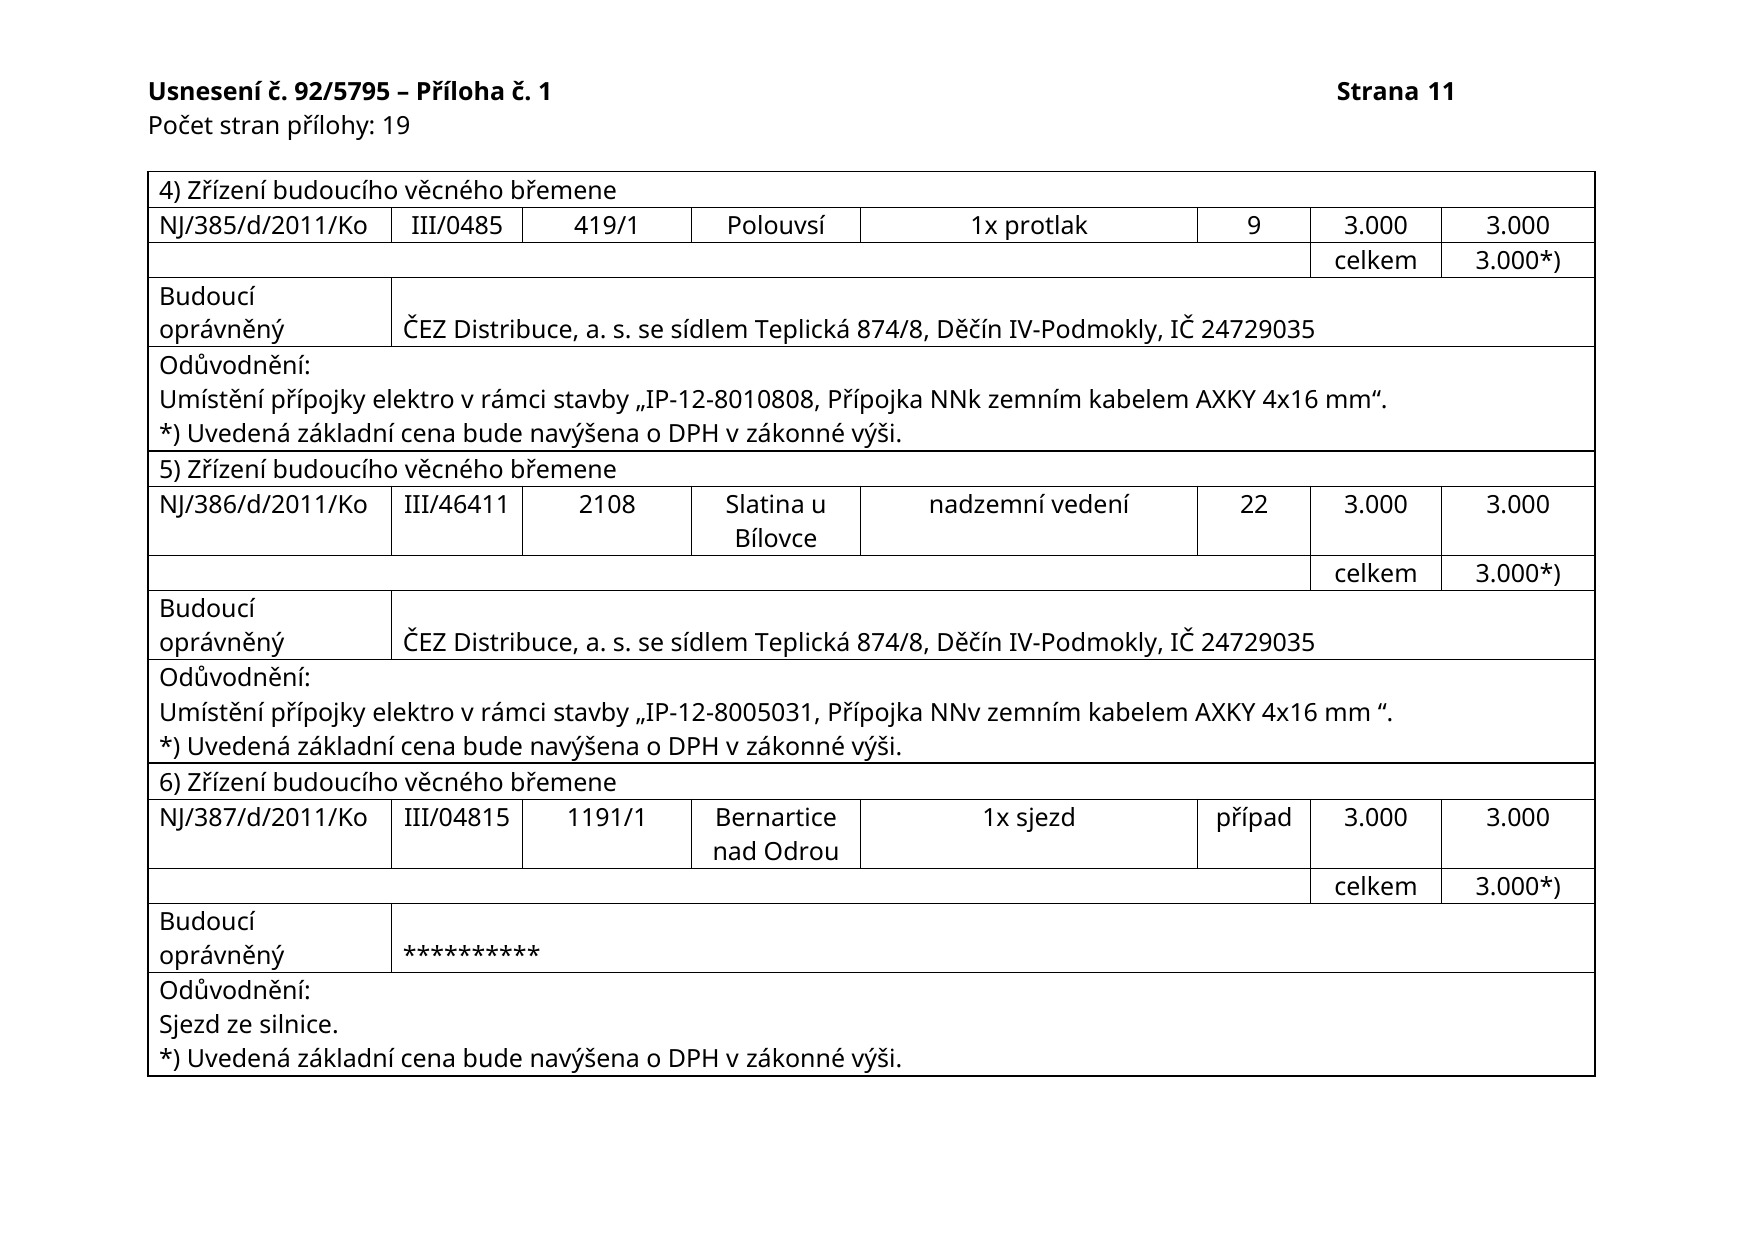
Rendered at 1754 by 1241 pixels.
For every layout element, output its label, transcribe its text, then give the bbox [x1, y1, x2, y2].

table_cell NJ/387/d/2011/Ko [149, 800, 391, 868]
table_cell 1191/1 [523, 800, 691, 868]
table_cell Budoucí oprávněný [149, 591, 391, 659]
table_cell NJ/385/d/2011/Ko [149, 208, 391, 242]
table_cell [149, 243, 1310, 277]
table_cell Odůvodnění: Umístění přípojky elektro v rámci stavby „IP-12-8010808, Přípojka NNk zemním kabelem AXKY 4x16 mm“. *) Uvedená základní cena bude navýšena o DPH v zákonné výši. [149, 347, 1594, 449]
table_cell 6) Zřízení budoucího věcného břemene [149, 764, 1594, 798]
table_cell III/0485 [392, 208, 522, 242]
table_cell Bernartice nad Odrou [692, 800, 860, 868]
table_cell celkem [1311, 556, 1441, 590]
table_cell 1x sjezd [861, 800, 1197, 868]
table_cell 3.000 [1442, 800, 1594, 868]
table_cell 5) Zřízení budoucího věcného břemene [149, 452, 1594, 486]
table_cell Budoucí oprávněný [149, 904, 391, 972]
table_cell případ [1198, 800, 1310, 868]
table_cell 3.000*) [1442, 243, 1594, 277]
table_cell ČEZ Distribuce, a. s. se sídlem Teplická 874/8, Děčín IV-Podmokly, IČ 24729035 [392, 591, 1594, 659]
table_cell 1x protlak [861, 208, 1197, 242]
table_cell 3.000 [1311, 208, 1441, 242]
table_cell Odůvodnění: Sjezd ze silnice. *) Uvedená základní cena bude navýšena o DPH v zákonné výši. [149, 973, 1594, 1075]
table_cell nadzemní vedení [861, 487, 1197, 555]
table_cell Polouvsí [692, 208, 860, 242]
table_cell NJ/386/d/2011/Ko [149, 487, 391, 555]
table_cell [149, 869, 1310, 903]
table_cell 3.000 [1311, 800, 1441, 868]
table_cell Budoucí oprávněný [149, 278, 391, 346]
table_cell ********** [392, 904, 1594, 972]
table_cell III/04815 [392, 800, 522, 868]
table_cell 419/1 [523, 208, 691, 242]
table_cell celkem [1311, 869, 1441, 903]
table_cell 3.000 [1442, 487, 1594, 555]
table_cell Slatina u Bílovce [692, 487, 860, 555]
table_cell 22 [1198, 487, 1310, 555]
table_cell 2108 [523, 487, 691, 555]
table_cell 3.000 [1442, 208, 1594, 242]
table_cell celkem [1311, 243, 1441, 277]
table_cell 4) Zřízení budoucího věcného břemene [149, 172, 1594, 207]
table_cell 3.000*) [1442, 556, 1594, 590]
table_cell 3.000 [1311, 487, 1441, 555]
table_cell Odůvodnění: Umístění přípojky elektro v rámci stavby „IP-12-8005031, Přípojka NNv zemním kabelem AXKY 4x16 mm “. *) Uvedená základní cena bude navýšena o DPH v zákonné výši. [149, 660, 1594, 762]
table_cell [149, 556, 1310, 590]
table_cell ČEZ Distribuce, a. s. se sídlem Teplická 874/8, Děčín IV-Podmokly, IČ 24729035 [392, 278, 1594, 346]
table_cell 3.000*) [1442, 869, 1594, 903]
table_cell III/46411 [392, 487, 522, 555]
table_cell 9 [1198, 208, 1310, 242]
